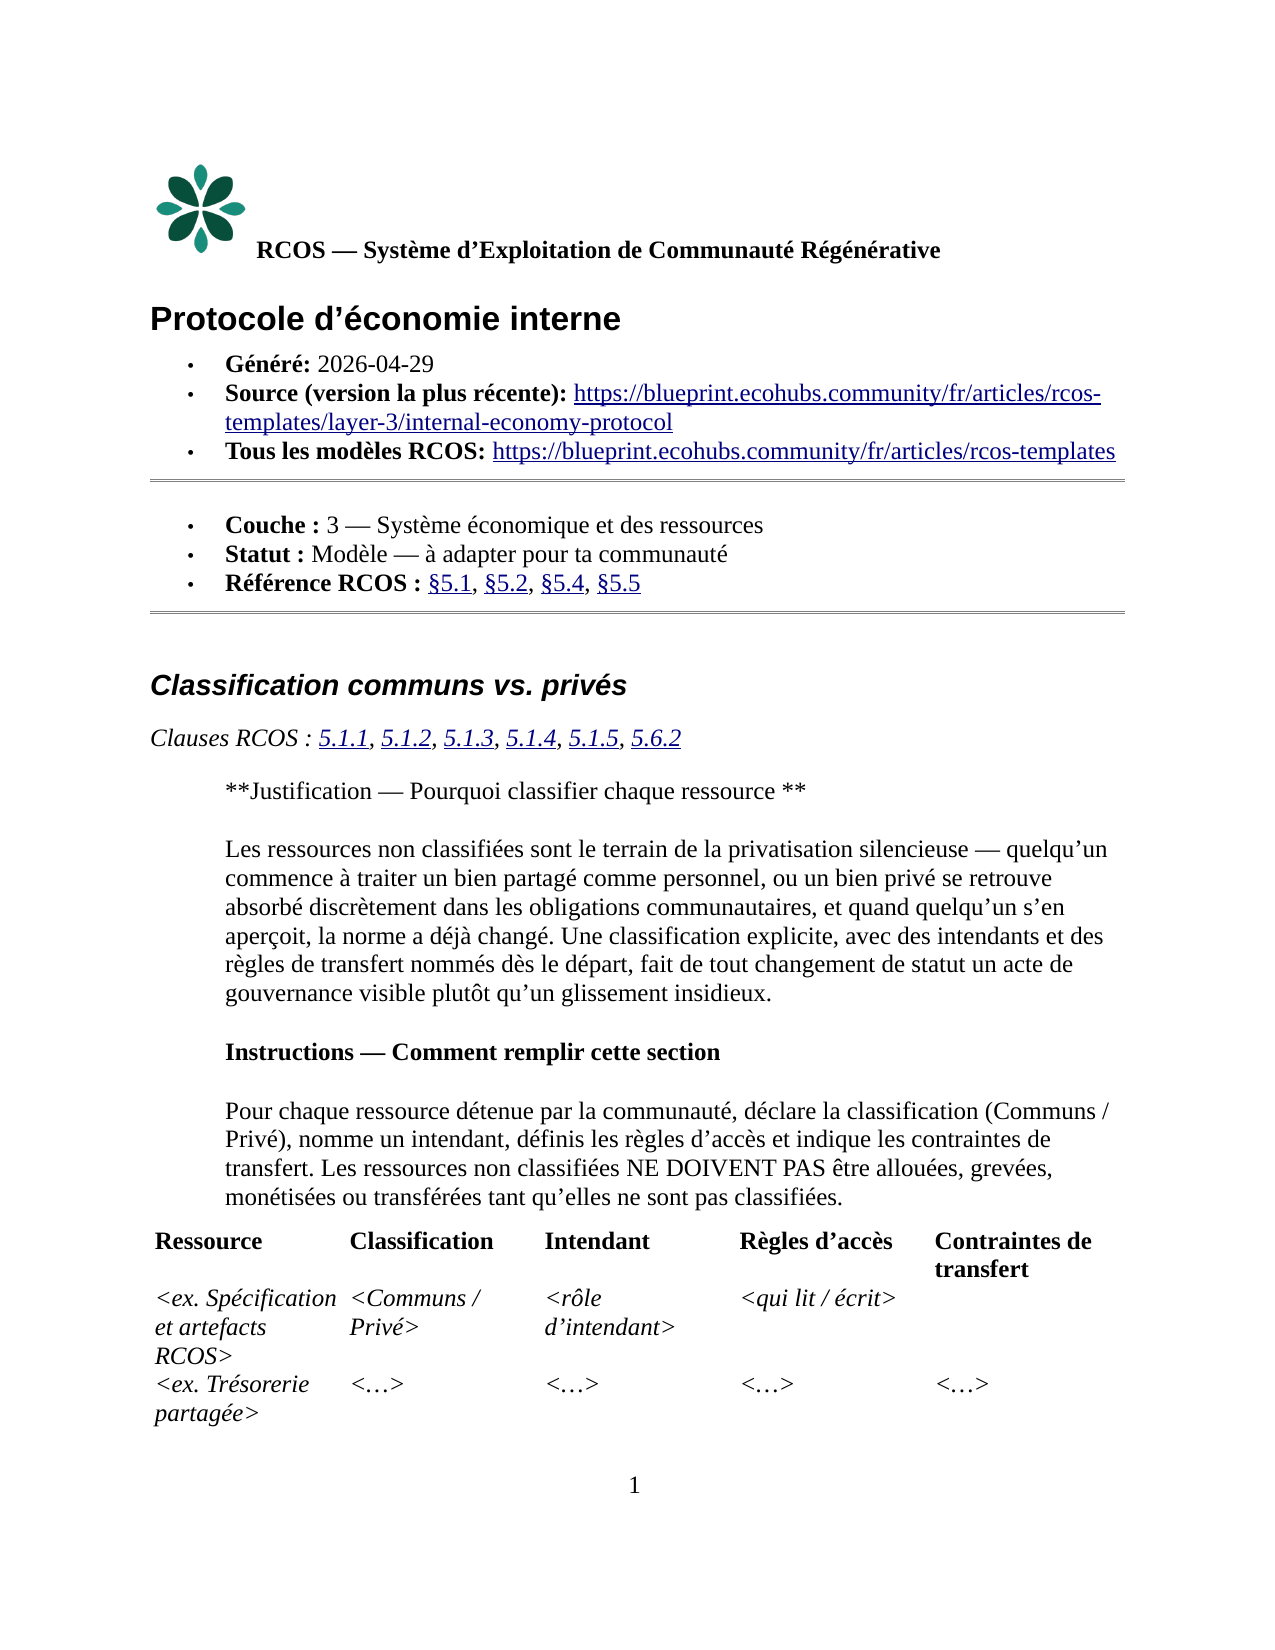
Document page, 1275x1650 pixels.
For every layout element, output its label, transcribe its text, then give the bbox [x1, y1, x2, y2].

list Couche : 3 — Système économique et des ressources [187, 511, 1125, 539]
table_cell <Communs / Privé> [345, 1283, 540, 1369]
list Source (version la plus récente): https://blueprint.ecohubs.community/fr/articles/rcos-templates/layer-3/internal-economy-protocol [187, 378, 1125, 436]
table_header Règles d’accès [735, 1226, 930, 1283]
text Instructions — Comment remplir cette section [225, 1037, 1125, 1066]
text **Justification — Pourquoi classifier chaque ressource ** [225, 776, 1125, 804]
table_cell <qui lit / écrit> [735, 1283, 930, 1369]
table_cell <ex. Trésorerie partagée> [150, 1370, 345, 1427]
table_cell <ex. Spécification et artefacts RCOS> [150, 1283, 345, 1369]
table_header Intendant [540, 1226, 735, 1283]
table_cell <…> [735, 1370, 930, 1427]
list Généré: 2026-04-29 [187, 349, 1125, 378]
table_header Classification [345, 1226, 540, 1283]
table_cell [930, 1283, 1125, 1369]
subtitle Classification communs vs. privés [150, 668, 1125, 702]
table_cell <…> [345, 1370, 540, 1427]
table_cell <…> [540, 1370, 735, 1427]
text Les ressources non classifiées sont le terrain de la privatisation silencieuse — quelqu’un commence à traiter un bien partagé comme personnel, ou un bien privé se retrouve absorbé discrètement dans les obligations communautaires, et quand quelqu’un s’en aperçoit, la norme a déjà changé. Une classification explicite, avec des intendants et des règles de transfert nommés dès le départ, fait de tout changement de statut un acte de gouvernance visible plutôt qu’un glissement insidieux. [225, 834, 1125, 1007]
picture [150, 158, 251, 259]
list Statut : Modèle — à adapter pour ta communauté [187, 539, 1125, 568]
table_header Ressource [150, 1226, 345, 1283]
subtitle Protocole d’économie interne [150, 298, 1125, 337]
list Référence RCOS : §5.1, §5.2, §5.4, §5.5 [187, 568, 1125, 597]
list Tous les modèles RCOS: https://blueprint.ecohubs.community/fr/articles/rcos-templates [187, 436, 1125, 464]
table_cell <…> [930, 1370, 1125, 1427]
text Pour chaque ressource détenue par la communauté, déclare la classification (Communs / Privé), nomme un intendant, définis les règles d’accès et indique les contraintes de transfert. Les ressources non classifiées NE DOIVENT PAS être allouées, grevées, monétisées ou transférées tant qu’elles ne sont pas classifiées. [225, 1096, 1125, 1211]
text Clauses RCOS : 5.1.1, 5.1.2, 5.1.3, 5.1.4, 5.1.5, 5.6.2 [150, 723, 1125, 752]
table_cell <rôle d’intendant> [540, 1283, 735, 1369]
text RCOS — Système d’Exploitation de Communauté Régénérative [150, 159, 1125, 264]
table_header Contraintes de transfert [930, 1226, 1125, 1283]
